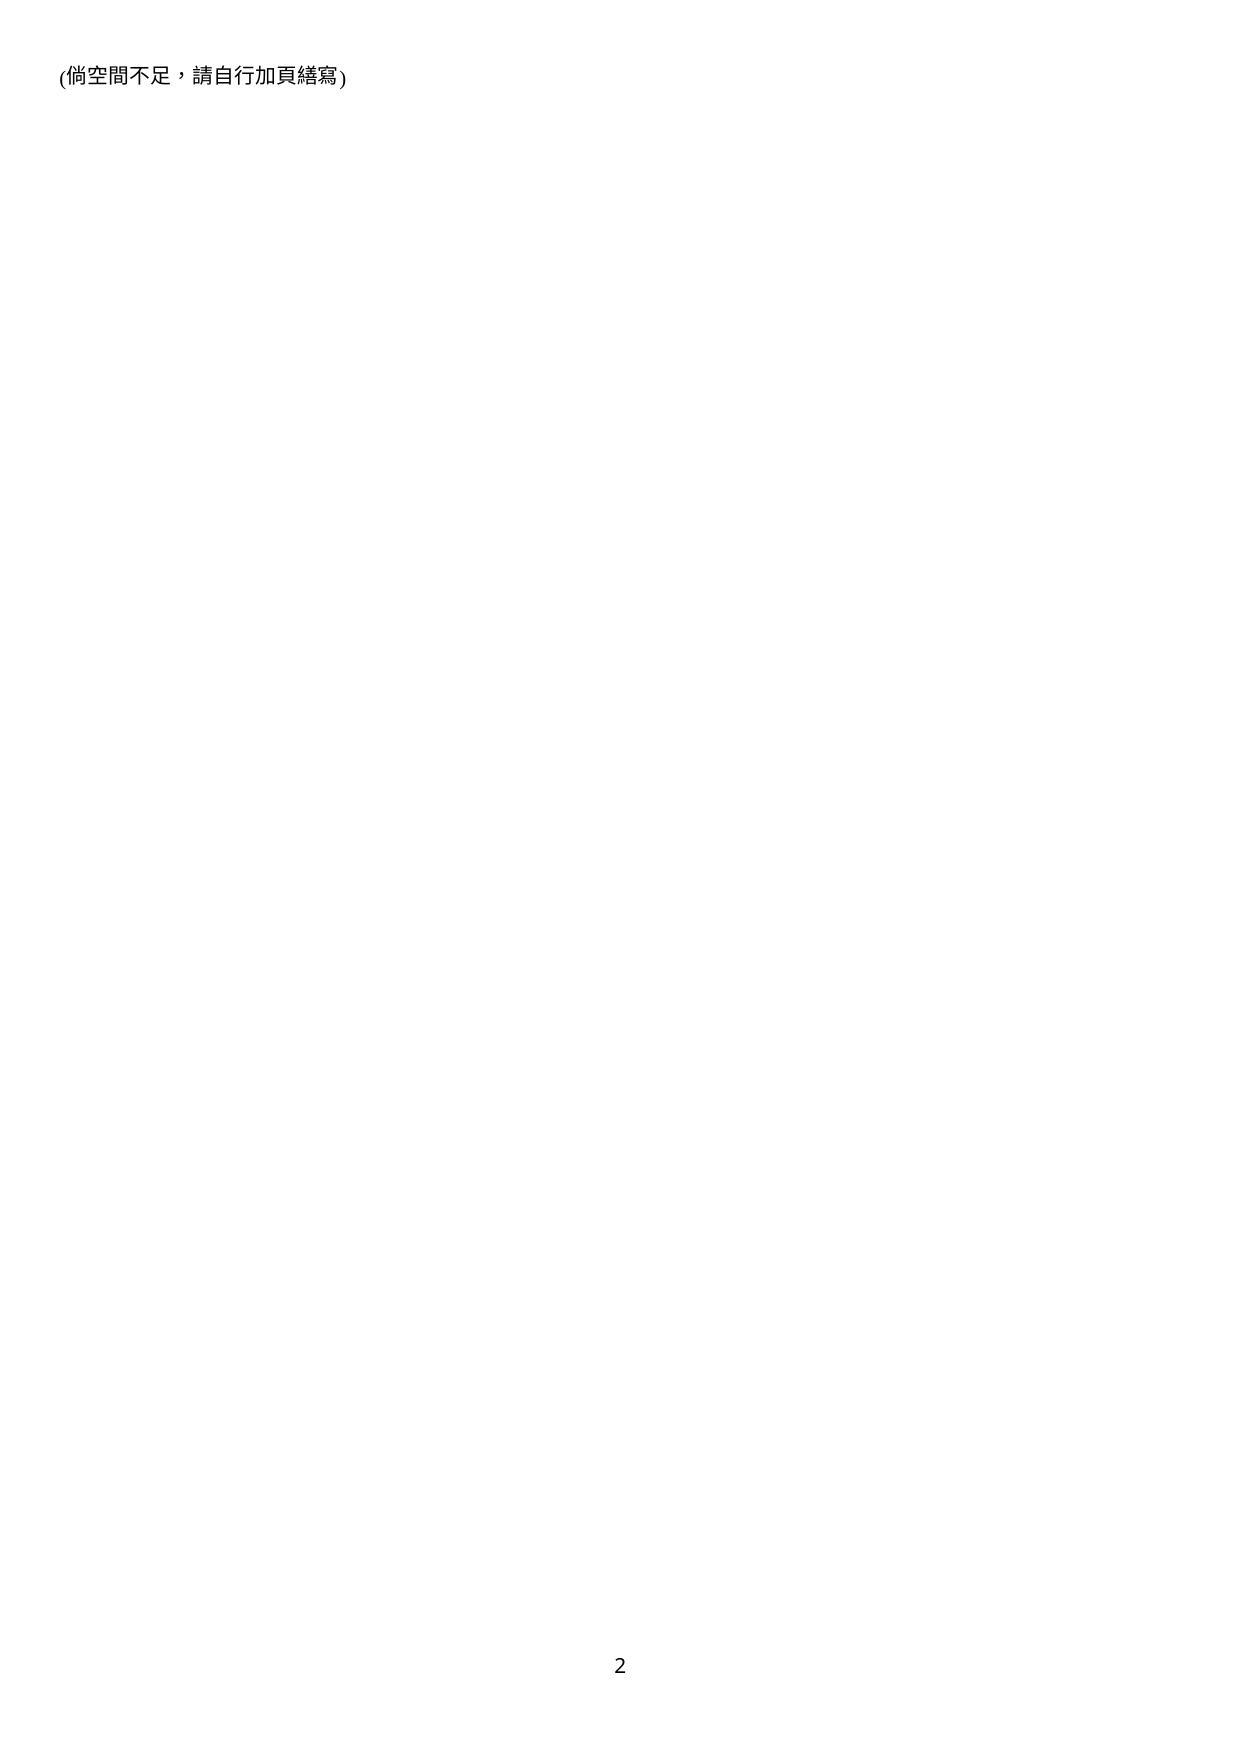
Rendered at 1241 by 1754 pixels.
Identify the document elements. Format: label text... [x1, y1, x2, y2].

text (倘空間不足，請自行加頁繕寫) [59, 59, 1181, 89]
